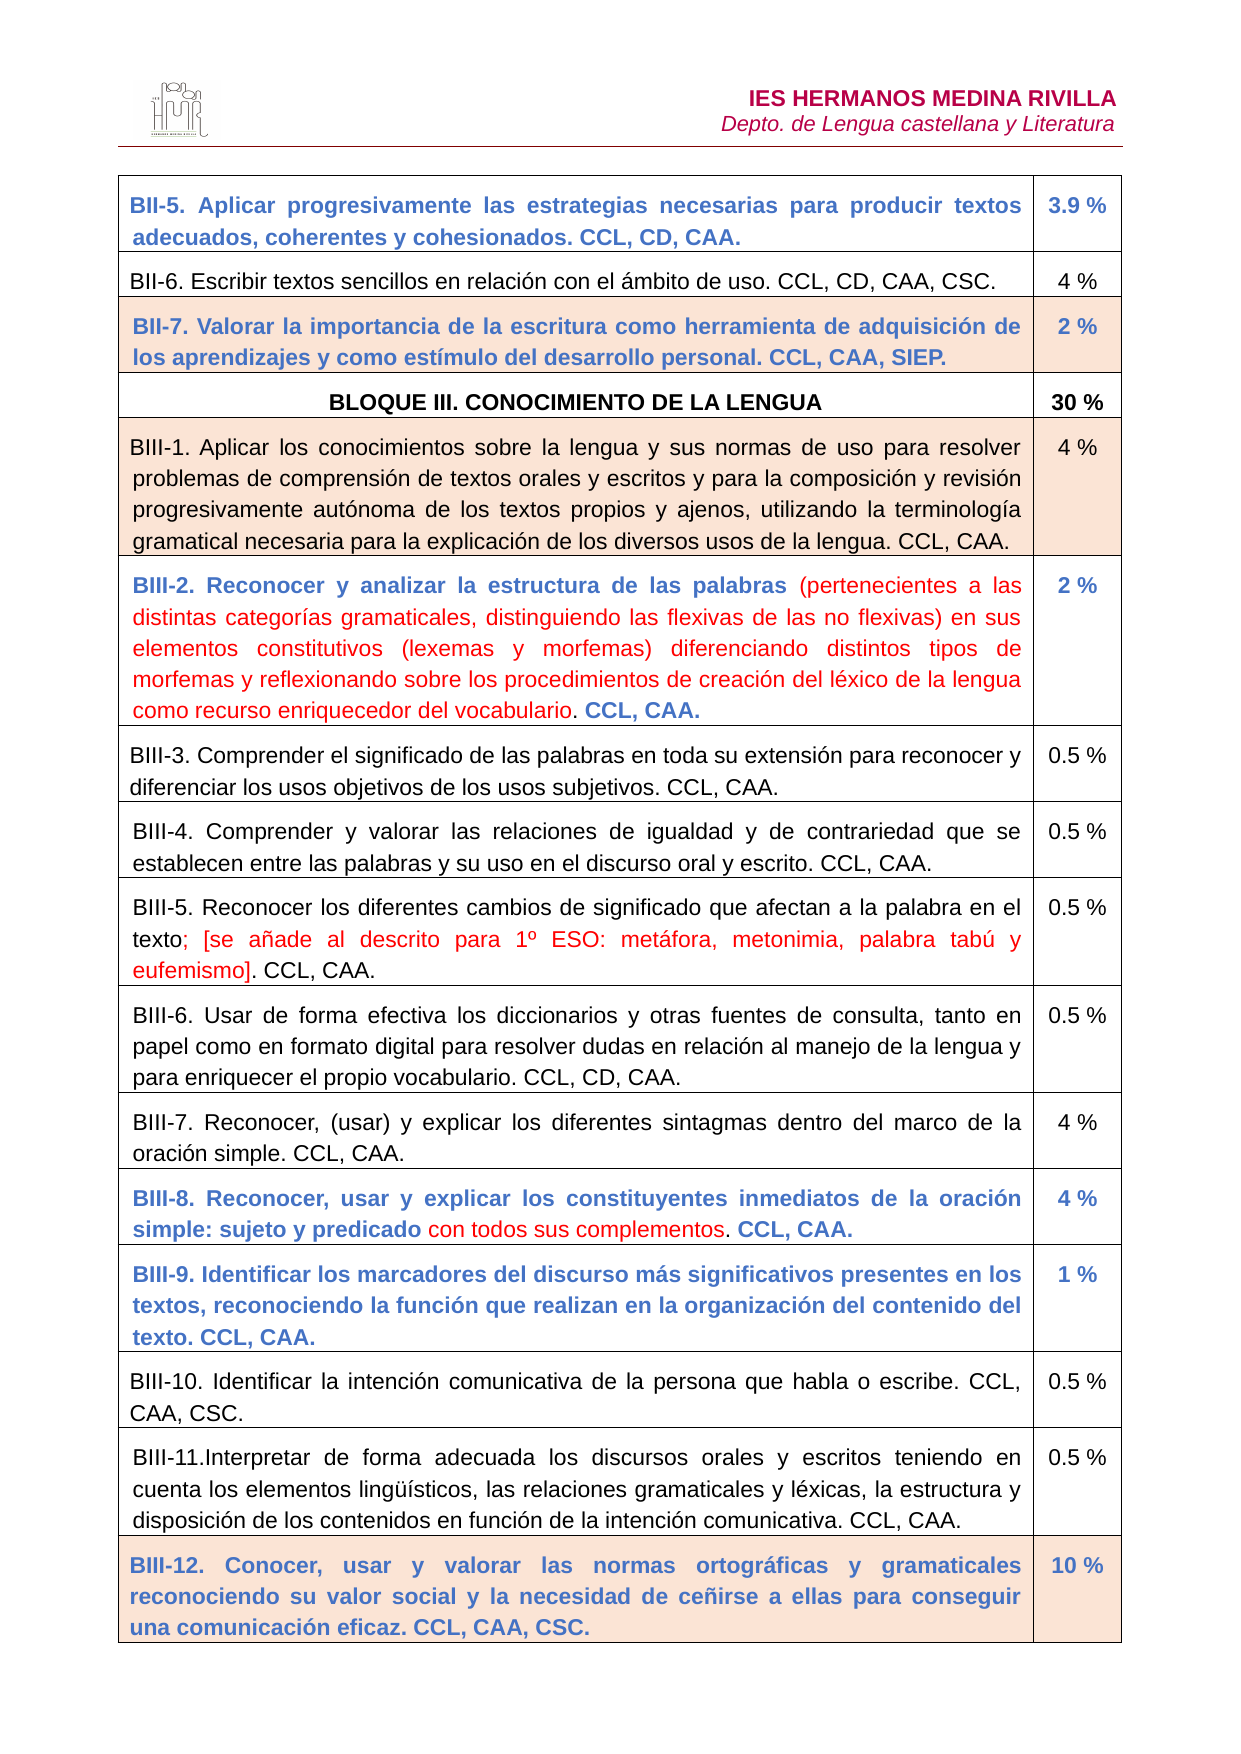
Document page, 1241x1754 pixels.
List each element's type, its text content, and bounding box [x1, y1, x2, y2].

table_cell 0.5 % [1034, 726, 1121, 801]
table_cell BIII-12. Conocer, usar y valorar las normas ortográficas y gramaticales reconociendo su valor social y la necesidad de ceñirse a ellas para conseguir una comunicación eficaz. CCL, CAA, CSC. [119, 1536, 1033, 1642]
table_cell 0.5 % [1034, 1352, 1121, 1427]
table_cell BIII-5. Reconocer los diferentes cambios de significado que afectan a la palabra en el texto; [se añade al descrito para 1º ESO: metáfora, metonimia, palabra tabú y eufemismo]. CCL, CAA. [119, 878, 1033, 984]
table_cell BLOQUE III. CONOCIMIENTO DE LA LENGUA [119, 373, 1033, 417]
table_cell BIII-3. Comprender el significado de las palabras en toda su extensión para reconocer y diferenciar los usos objetivos de los usos subjetivos. CCL, CAA. [119, 726, 1033, 801]
table_cell BII-7. Valorar la importancia de la escritura como herramienta de adquisición de los aprendizajes y como estímulo del desarrollo personal. CCL, CAA, SIEP. [119, 297, 1033, 372]
table_cell 0.5 % [1034, 986, 1121, 1092]
table_cell BIII-1. Aplicar los conocimientos sobre la lengua y sus normas de uso para resolver problemas de comprensión de textos orales y escritos y para la composición y revisión progresivamente autónoma de los textos propios y ajenos, utilizando la terminología gramatical necesaria para la explicación de los diversos usos de la lengua. CCL, CAA. [119, 418, 1033, 555]
table_cell BIII-8. Reconocer, usar y explicar los constituyentes inmediatos de la oración simple: sujeto y predicado con todos sus complementos. CCL, CAA. [119, 1169, 1033, 1244]
table_cell BIII-9. Identificar los marcadores del discurso más significativos presentes en los textos, reconociendo la función que realizan en la organización del contenido del texto. CCL, CAA. [119, 1245, 1033, 1351]
table_cell 10 % [1034, 1536, 1121, 1642]
table_cell 4 % [1034, 418, 1121, 555]
table_cell 0.5 % [1034, 878, 1121, 984]
table_cell 4 % [1034, 1169, 1121, 1244]
table_cell BIII-11.Interpretar de forma adecuada los discursos orales y escritos teniendo en cuenta los elementos lingüísticos, las relaciones gramaticales y léxicas, la estructura y disposición de los contenidos en función de la intención comunicativa. CCL, CAA. [119, 1428, 1033, 1534]
table_cell 0.5 % [1034, 802, 1121, 877]
table_cell BIII-7. Reconocer, (usar) y explicar los diferentes sintagmas dentro del marco de la oración simple. CCL, CAA. [119, 1093, 1033, 1168]
table_cell 30 % [1034, 373, 1121, 417]
table_cell 1 % [1034, 1245, 1121, 1351]
table_cell BIII-6. Usar de forma efectiva los diccionarios y otras fuentes de consulta, tanto en papel como en formato digital para resolver dudas en relación al manejo de la lengua y para enriquecer el propio vocabulario. CCL, CD, CAA. [119, 986, 1033, 1092]
table_cell BII-6. Escribir textos sencillos en relación con el ámbito de uso. CCL, CD, CAA, CSC. [119, 252, 1033, 296]
table_cell BIII-10. Identificar la intención comunicativa de la persona que habla o escribe. CCL, CAA, CSC. [119, 1352, 1033, 1427]
table_cell 2 % [1034, 297, 1121, 372]
table_cell 3.9 % [1034, 176, 1121, 251]
table_cell 4 % [1034, 1093, 1121, 1168]
table_cell BII-5. Aplicar progresivamente las estrategias necesarias para producir textos adecuados, coherentes y cohesionados. CCL, CD, CAA. [119, 176, 1033, 251]
table_cell BIII-4. Comprender y valorar las relaciones de igualdad y de contrariedad que se establecen entre las palabras y su uso en el discurso oral y escrito. CCL, CAA. [119, 802, 1033, 877]
table_cell 4 % [1034, 252, 1121, 296]
table_cell BIII-2. Reconocer y analizar la estructura de las palabras (pertenecientes a las distintas categorías gramaticales, distinguiendo las flexivas de las no flexivas) en sus elementos constitutivos (lexemas y morfemas) diferenciando distintos tipos de morfemas y reflexionando sobre los procedimientos de creación del léxico de la lengua como recurso enriquecedor del vocabulario. CCL, CAA. [119, 556, 1033, 725]
table_cell 0.5 % [1034, 1428, 1121, 1534]
table_cell 2 % [1034, 556, 1121, 725]
